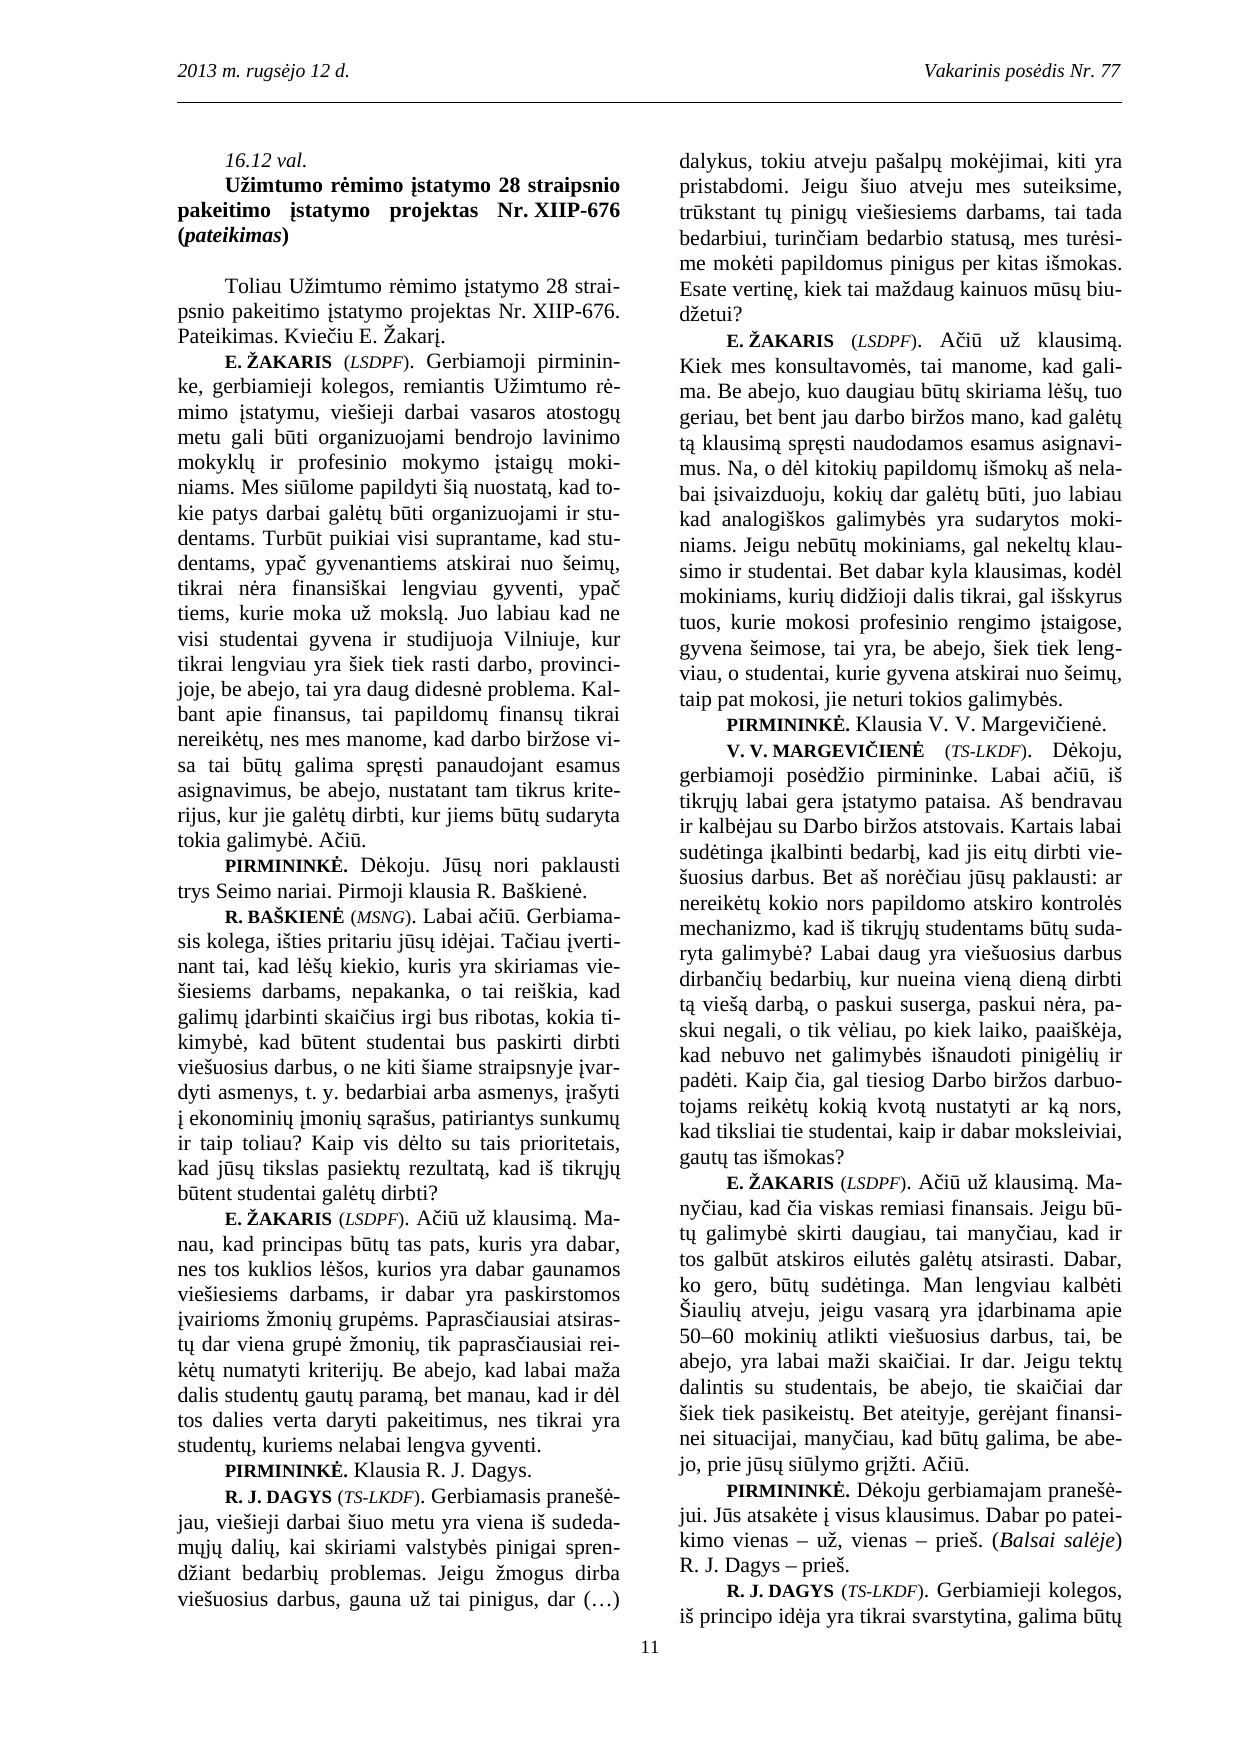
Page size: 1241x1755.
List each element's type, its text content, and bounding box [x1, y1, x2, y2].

text da­ly­kus, to­kiu at­ve­ju pa­šal­pų mo­kė­ji­mai, ki­ti yra pri­stab­do­mi. Jei­gu šiuo at­ve­ju mes su­teik­si­me, trūks­tant tų pi­ni­gų vie­šie­siems dar­bams, tai ta­da be­dar­biui, tu­rin­čiam be­dar­bio sta­tu­są, mes tu­rė­si­me mo­kė­ti pa­pil­do­mus pi­ni­gus per ki­tas iš­mo­kas. Esa­te ver­ti­nę, kiek tai maž­daug kai­nuos mū­sų biu­dže­tui? [679, 148, 1122, 327]
text V. V. MARGEVIČIENĖ (TS-LKDF). Dė­ko­ju, ger­bia­mo­ji po­sė­džio pir­mi­nin­ke. La­bai ačiū, iš tik­rų­jų la­bai ge­ra įsta­ty­mo pa­tai­sa. Aš ben­dra­vau ir kal­bė­jau su Dar­bo bir­žos at­sto­vais. Kar­tais la­bai su­dė­tin­ga įkal­bin­ti be­dar­bį, kad jis ei­tų dirb­ti vie­šuo­sius dar­bus. Bet aš no­rė­čiau jū­sų pa­klaus­ti: ar ne­rei­kė­tų ko­kio nors pa­pil­do­mo at­ski­ro kon­tro­lės me­cha­niz­mo, kad iš tik­rų­jų stu­den­tams bū­tų su­da­ry­ta ga­li­my­bė? La­bai daug yra vie­šuo­sius dar­bus dir­ban­čių be­dar­bių, kur nu­ei­na vie­ną die­ną dirb­ti tą vie­šą dar­bą, o pas­kui su­ser­ga, pas­kui nė­ra, pa­skui ne­ga­li, o tik vė­liau, po kiek lai­ko, pa­aiš­kė­ja, kad ne­bu­vo net ga­li­my­bės iš­nau­do­ti pi­ni­gė­lių ir pa­dė­ti. Kaip čia, gal tie­siog Dar­bo bir­žos dar­buo­to­jams rei­kė­tų ko­kią kvo­tą nu­sta­ty­ti ar ką nors, kad tiks­liai tie stu­den­tai, kaip ir da­bar moks­lei­viai, gau­tų tas iš­mo­kas? [679, 737, 1122, 1169]
text E. ŽAKARIS (LSDPF). Ačiū už klau­si­mą. Kiek mes kon­sul­ta­vo­mės, tai ma­no­me, kad ga­li­ma. Be abe­jo, kuo dau­giau bū­tų ski­ria­ma lė­šų, tuo ge­riau, bet bent jau dar­bo bir­žos ma­no, kad ga­lė­tų tą klau­si­mą spręs­ti nau­do­da­mos esa­mus asig­na­vi­mus. Na, o dėl ki­to­kių pa­pil­do­mų iš­mo­kų aš ne­la­bai įsi­vaiz­duo­ju, ko­kių dar ga­lė­tų bū­ti, juo la­biau kad ana­lo­giš­kos ga­li­my­bės yra su­da­ry­tos mo­ki­niams. Jei­gu ne­bū­tų mo­ki­niams, gal ne­kel­tų klau­si­mo ir stu­den­tai. Bet da­bar ky­la klau­si­mas, ko­dėl mo­ki­niams, ku­rių di­džio­ji da­lis tik­rai, gal iš­sky­rus tuos, ku­rie mo­ko­si pro­fe­si­nio ren­gi­mo įstai­gose, gy­ve­na šei­mo­se, tai yra, be abe­jo, šiek tiek leng­viau, o stu­den­tai, ku­rie gy­ve­na at­ski­rai nuo šei­mų, taip pat mo­ko­si, jie ne­tu­ri to­kios ga­li­my­bės. [679, 327, 1122, 711]
text Už­im­tu­mo rė­mi­mo įsta­ty­mo 28 straips­nio pa­kei­ti­mo įsta­ty­mo pro­jek­tas Nr. XIIP-676 (pa­tei­ki­mas) [177, 172, 620, 247]
text E. ŽAKARIS (LSDPF). Ačiū už klau­si­mą. Ma­ny­čiau, kad čia vis­kas re­mia­si fi­nan­sais. Jei­gu bū­tų ga­li­my­bė skir­ti dau­giau, tai ma­ny­čiau, kad ir tos gal­būt at­ski­ros ei­lu­tės ga­lė­tų at­si­ras­ti. Da­bar, ko ge­ro, bū­tų su­dė­tin­ga. Man leng­viau kal­bė­ti Šiau­lių at­ve­ju, jei­gu va­sa­rą yra įdar­bi­na­ma apie 50–60 mo­ki­nių at­lik­ti vie­šuo­sius dar­bus, tai, be abe­jo, yra la­bai ma­ži skai­čiai. Ir dar. Jei­gu tek­tų da­lin­tis su stu­den­tais, be abe­jo, tie skai­čiai dar šiek tiek pa­si­keis­tų. Bet at­ei­ty­je, ge­rė­jant fi­nan­si­nei si­tu­a­ci­jai, ma­ny­čiau, kad bū­tų ga­li­ma, be abe­jo, prie jū­sų siū­ly­mo grįž­ti. Ačiū. [679, 1169, 1122, 1477]
text PIRMININKĖ. Dė­ko­ju ger­bia­ma­jam pra­ne­šė­jui. Jūs at­sa­kė­te į vi­sus klau­si­mus. Da­bar po pa­tei­ki­mo vie­nas – už, vie­nas – prieš. (Bal­sai sa­lė­je) R. J. Da­gys – prieš. [679, 1477, 1122, 1577]
text R. BAŠKIENĖ (MSNG). La­bai ačiū. Ger­bia­ma­sis ko­le­ga, iš­ties pri­ta­riu jū­sų idė­jai. Ta­čiau įver­ti­nant tai, kad lė­šų kie­kio, ku­ris yra ski­ria­mas vie­šie­siems dar­bams, ne­pa­kan­ka, o tai reiš­kia, kad ga­li­mų įdar­bin­ti skai­čius ir­gi bus ri­bo­tas, ko­kia ti­ki­my­bė, kad bū­tent stu­den­tai bus pa­skir­ti dirb­ti vie­šuo­sius dar­bus, o ne ki­ti šia­me straips­ny­je įvar­dy­ti as­me­nys, t. y. be­dar­biai ar­ba as­me­nys, įra­šy­ti į eko­no­mi­nių įmo­nių są­ra­šus, pa­ti­rian­tys sun­ku­mų ir taip to­liau? Kaip vis dėl­to su tais pri­ori­te­tais, kad jū­sų tiks­las pa­siek­tų re­zul­ta­tą, kad iš tik­rų­jų bū­tent stu­den­tai ga­lė­tų dirb­ti? [177, 903, 620, 1205]
text PIRMININKĖ. Dė­ko­ju. Jū­sų no­ri pa­klaus­ti trys Sei­mo na­riai. Pir­mo­ji klau­sia R. Baš­kie­nė. [177, 852, 620, 903]
text E. ŽAKARIS (LSDPF). Ačiū už klau­si­mą. Ma­nau, kad prin­ci­pas bū­tų tas pats, ku­ris yra da­bar, nes tos kuk­lios lė­šos, ku­rios yra da­bar gau­na­mos vie­šie­siems dar­bams, ir da­bar yra pa­skirs­to­mos įvai­rioms žmo­nių gru­pėms. Pa­pras­čiau­siai at­si­ras­tų dar vie­na gru­pė žmo­nių, tik pa­pras­čiau­siai rei­kė­tų nu­ma­ty­ti kri­te­ri­jų. Be abe­jo, kad la­bai ma­ža da­lis stu­den­tų gau­tų pa­ra­mą, bet ma­nau, kad ir dėl tos da­lies ver­ta da­ry­ti pa­kei­ti­mus, nes tik­rai yra stu­den­tų, ku­riems ne­la­bai leng­va gy­ven­ti. [177, 1205, 620, 1457]
text E. ŽAKARIS (LSDPF). Ger­bia­mo­ji pir­mi­nin­ke, ger­bia­mie­ji ko­le­gos, re­mian­tis Už­im­tu­mo rė­mi­mo įsta­ty­mu, vie­šie­ji dar­bai va­sa­ros atos­to­gų me­tu ga­li bū­ti or­ga­ni­zuo­ja­mi ben­dro­jo la­vi­ni­mo mo­kyk­lų ir pro­fe­si­nio mo­ky­mo įstai­gų mo­ki­niams. Mes siū­lo­me pa­pil­dy­ti šią nuo­sta­tą, kad to­kie pa­tys dar­bai ga­lė­tų bū­ti or­ga­ni­zuo­ja­mi ir stu­den­tams. Tur­būt pui­kiai vi­si su­pran­ta­me, kad stu­den­tams, ypač gy­ve­nan­tiems at­ski­rai nuo šei­mų, tik­rai nė­ra fi­nan­siš­kai leng­viau gy­ven­ti, ypač tiems, ku­rie mo­ka už moks­lą. Juo la­biau kad ne vi­si stu­den­tai gy­ve­na ir stu­di­juo­ja Vil­niu­je, kur tik­rai leng­viau yra šiek tiek ras­ti dar­bo, pro­vin­ci­jo­je, be abe­jo, tai yra daug di­des­nė pro­ble­ma. Kal­bant apie fi­nan­sus, tai pa­pil­do­mų fi­nan­sų tik­rai ne­rei­kė­tų, nes mes ma­no­me, kad dar­bo bir­žo­se vi­sa tai bū­tų ga­li­ma spręs­ti pa­nau­do­jant esa­mus asig­na­vi­mus, be abe­jo, nu­sta­tant tam tik­rus kri­te­ri­jus, kur jie ga­lė­tų dirb­ti, kur jiems bū­tų su­da­ry­ta to­kia ga­li­my­bė. Ačiū. [177, 348, 620, 852]
text PIRMININKĖ. Klau­sia V. V. Mar­ge­vi­čie­nė. [679, 711, 1122, 737]
text To­liau Už­im­tu­mo rė­mi­mo įsta­ty­mo 28 strai­p­­s­nio pa­kei­ti­mo įsta­ty­mo pro­jek­tas Nr. XIIP-676. Pa­tei­ki­mas. Kvie­čiu E. Ža­ka­rį. [177, 273, 620, 348]
text R. J. DAGYS (TS-LKDF). Ger­bia­mie­ji ko­le­gos, iš prin­ci­po idė­ja yra tik­rai svars­ty­ti­na, ga­li­ma bū­tų [679, 1577, 1122, 1628]
text R. J. DAGYS (TS-LKDF). Ger­bia­ma­sis pra­ne­šė­jau, vie­šie­ji dar­bai šiuo me­tu yra vie­na iš su­de­da­mų­jų da­lių, kai ski­ria­mi vals­ty­bės pi­ni­gai spren­džiant be­dar­bių pro­ble­mas. Jei­gu žmo­gus dir­ba vie­šuo­sius dar­bus, gau­na už tai pi­ni­gus, dar (…) [177, 1483, 620, 1611]
text 16.12 val. [224, 148, 620, 172]
text PIRMININKĖ. Klau­sia R. J. Da­gys. [177, 1457, 620, 1483]
